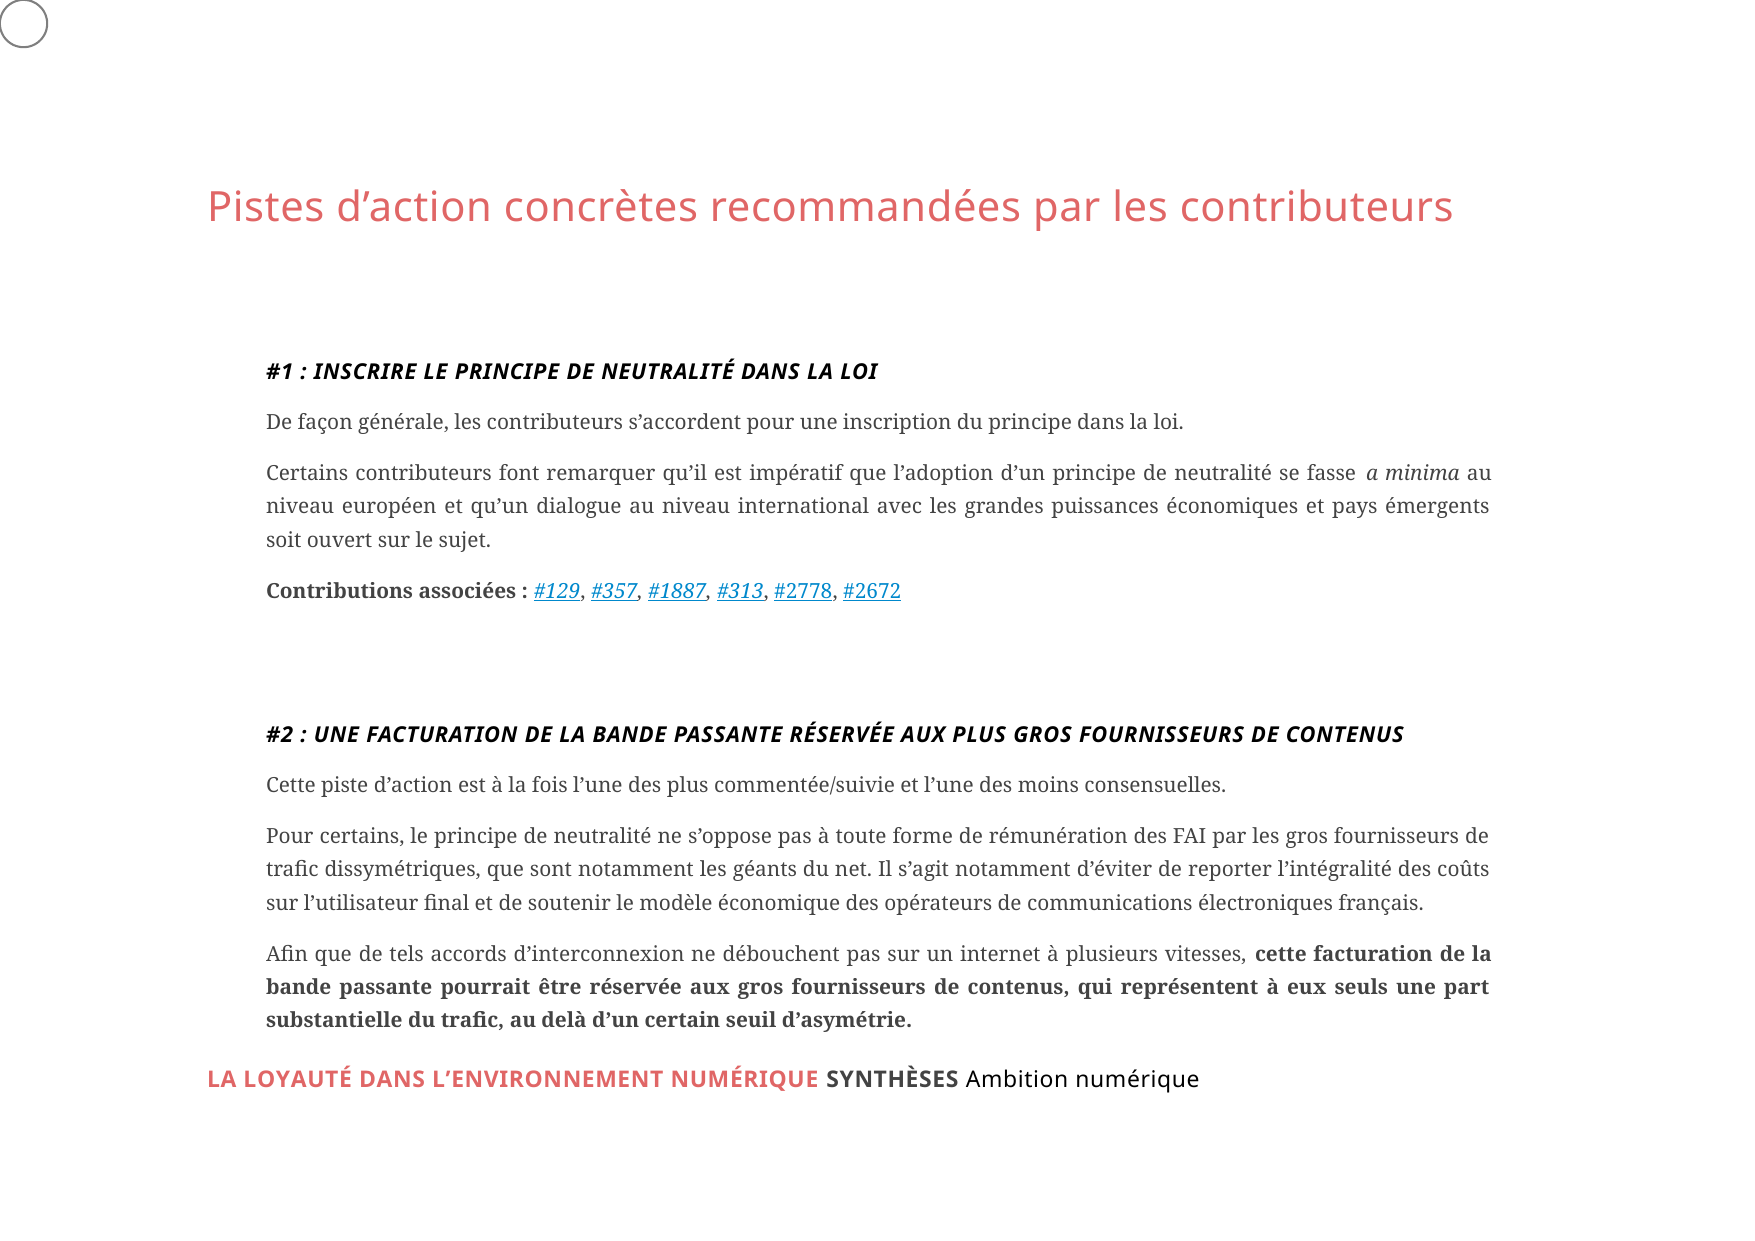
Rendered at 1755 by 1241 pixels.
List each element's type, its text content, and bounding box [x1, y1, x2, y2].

text De façon générale, les contributeurs s’accordent pour une inscription du principe dans la loi. [266, 403, 1492, 436]
text Afin que de tels accords d’interconnexion ne débouchent pas sur un internet à plusieurs vitesses, cette facturation de la bande passante pourrait être réservée aux gros fournisseurs de contenus, qui représentent à eux seuls une part substantielle du trafic, au delà d’un certain seuil d’asymétrie. [266, 934, 1492, 1034]
text Cette piste d’action est à la fois l’une des plus commentée/suivie et l’une des moins consensuelles. [266, 766, 1492, 799]
text Certains contributeurs font remarquer qu’il est impératif que l’adoption d’un principe de neutralité se fasse a minima au niveau européen et qu’un dialogue au niveau international avec les grandes puissances économiques et pays émergents soit ouvert sur le sujet. [266, 454, 1492, 554]
text #1 : INSCRIRE LE PRINCIPE DE NEUTRALITÉ DANS LA LOI [266, 356, 1551, 386]
text Pistes d’action concrètes recommandées par les contributeurs [207, 177, 1547, 234]
text #2 : UNE FACTURATION DE LA BANDE PASSANTE RÉSERVÉE AUX PLUS GROS FOURNISSEURS DE CONTENUS [266, 719, 1551, 749]
text Pour certains, le principe de neutralité ne s’oppose pas à toute forme de rémunération des FAI par les gros fournisseurs de trafic dissymétriques, que sont notamment les géants du net. Il s’agit notamment d’éviter de reporter l’intégralité des coûts sur l’utilisateur final et de soutenir le modèle économique des opérateurs de communications électroniques français. [266, 817, 1492, 917]
text Contributions associées : #129, #357, #1887, #313, #2778, #2672 [266, 571, 1492, 605]
